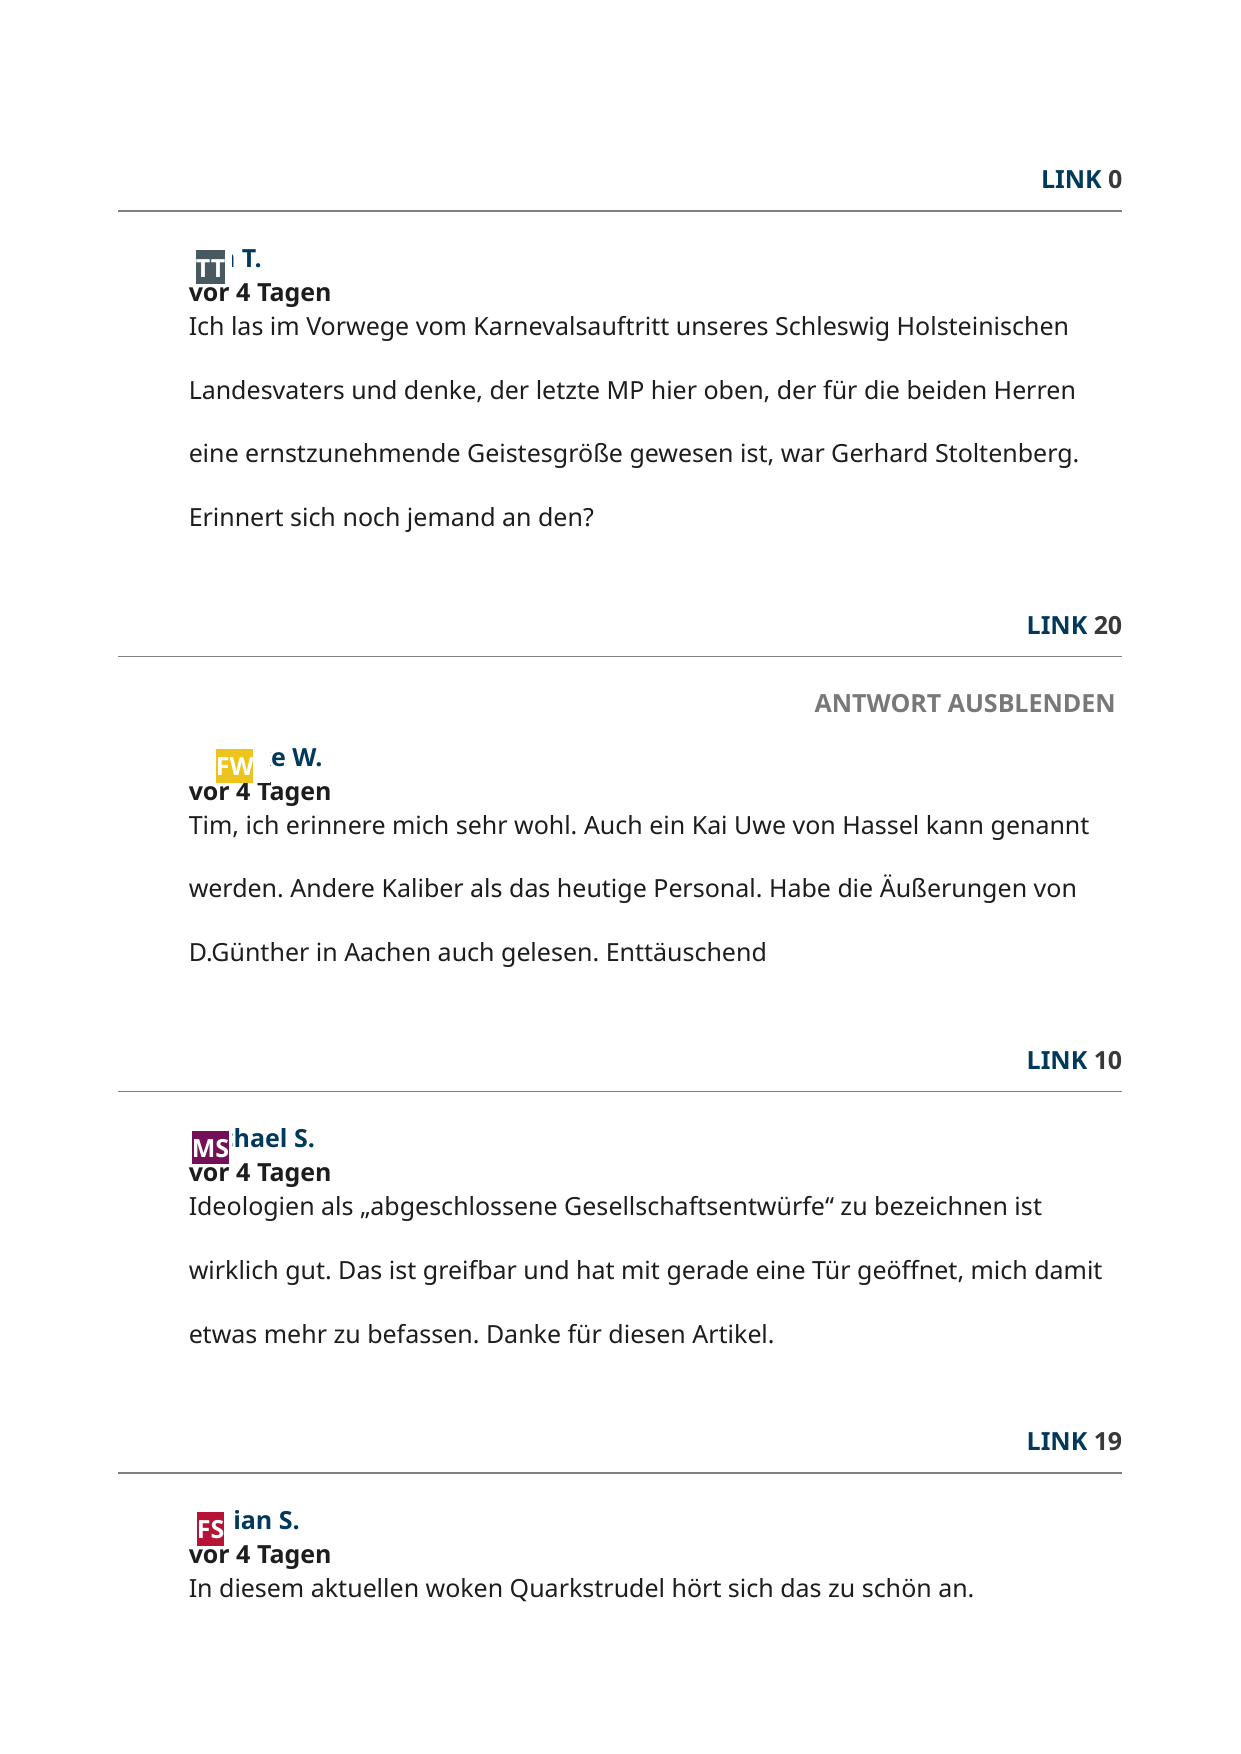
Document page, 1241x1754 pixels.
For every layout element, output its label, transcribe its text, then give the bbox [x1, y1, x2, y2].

text Ich las im Vorwege vom Karnevalsauftritt unseres Schleswig Holsteinischen Landesvaters und denke, der letzte MP hier oben, der für die beiden Herren eine ernstzunehmende Geistesgröße gewesen ist, war Gerhard Stoltenberg. Erinnert sich noch jemand an den? [188, 309, 1122, 534]
text FS [188, 1502, 232, 1546]
text LINK 20 [188, 563, 1122, 641]
text LINK 19 [188, 1380, 1122, 1458]
text LINK 10 [188, 998, 1122, 1077]
text TT [188, 241, 232, 284]
text LINK 0 [188, 118, 1122, 196]
text FW [199, 739, 270, 783]
text vor 4 Tagen [188, 274, 1122, 309]
text michael S. [232, 1121, 1122, 1155]
text Frauke W. [270, 739, 1122, 773]
text Fabian S. [232, 1502, 1122, 1536]
text vor 4 Tagen [188, 1536, 1122, 1570]
text In diesem aktuellen woken Quarkstrudel hört sich das zu schön an. [188, 1570, 1122, 1604]
text Tim, ich erinnere mich sehr wohl. Auch ein Kai Uwe von Hassel kann genannt werden. Andere Kaliber als das heutige Personal. Habe die Äußerungen von D.Günther in Aachen auch gelesen. Enttäuschend [188, 807, 1122, 969]
text Tim T. [232, 241, 1122, 274]
text vor 4 Tagen [188, 773, 1122, 807]
text vor 4 Tagen [188, 1155, 1122, 1189]
text MS [188, 1121, 232, 1164]
text ANTWORT AUSBLENDEN [118, 686, 1122, 720]
text Ideologien als „abgeschlossene Gesellschaftsentwürfe“ zu bezeichnen ist wirklich gut. Das ist greifbar und hat mit gerade eine Tür geöffnet, mich damit etwas mehr zu befassen. Danke für diesen Artikel. [188, 1189, 1122, 1350]
